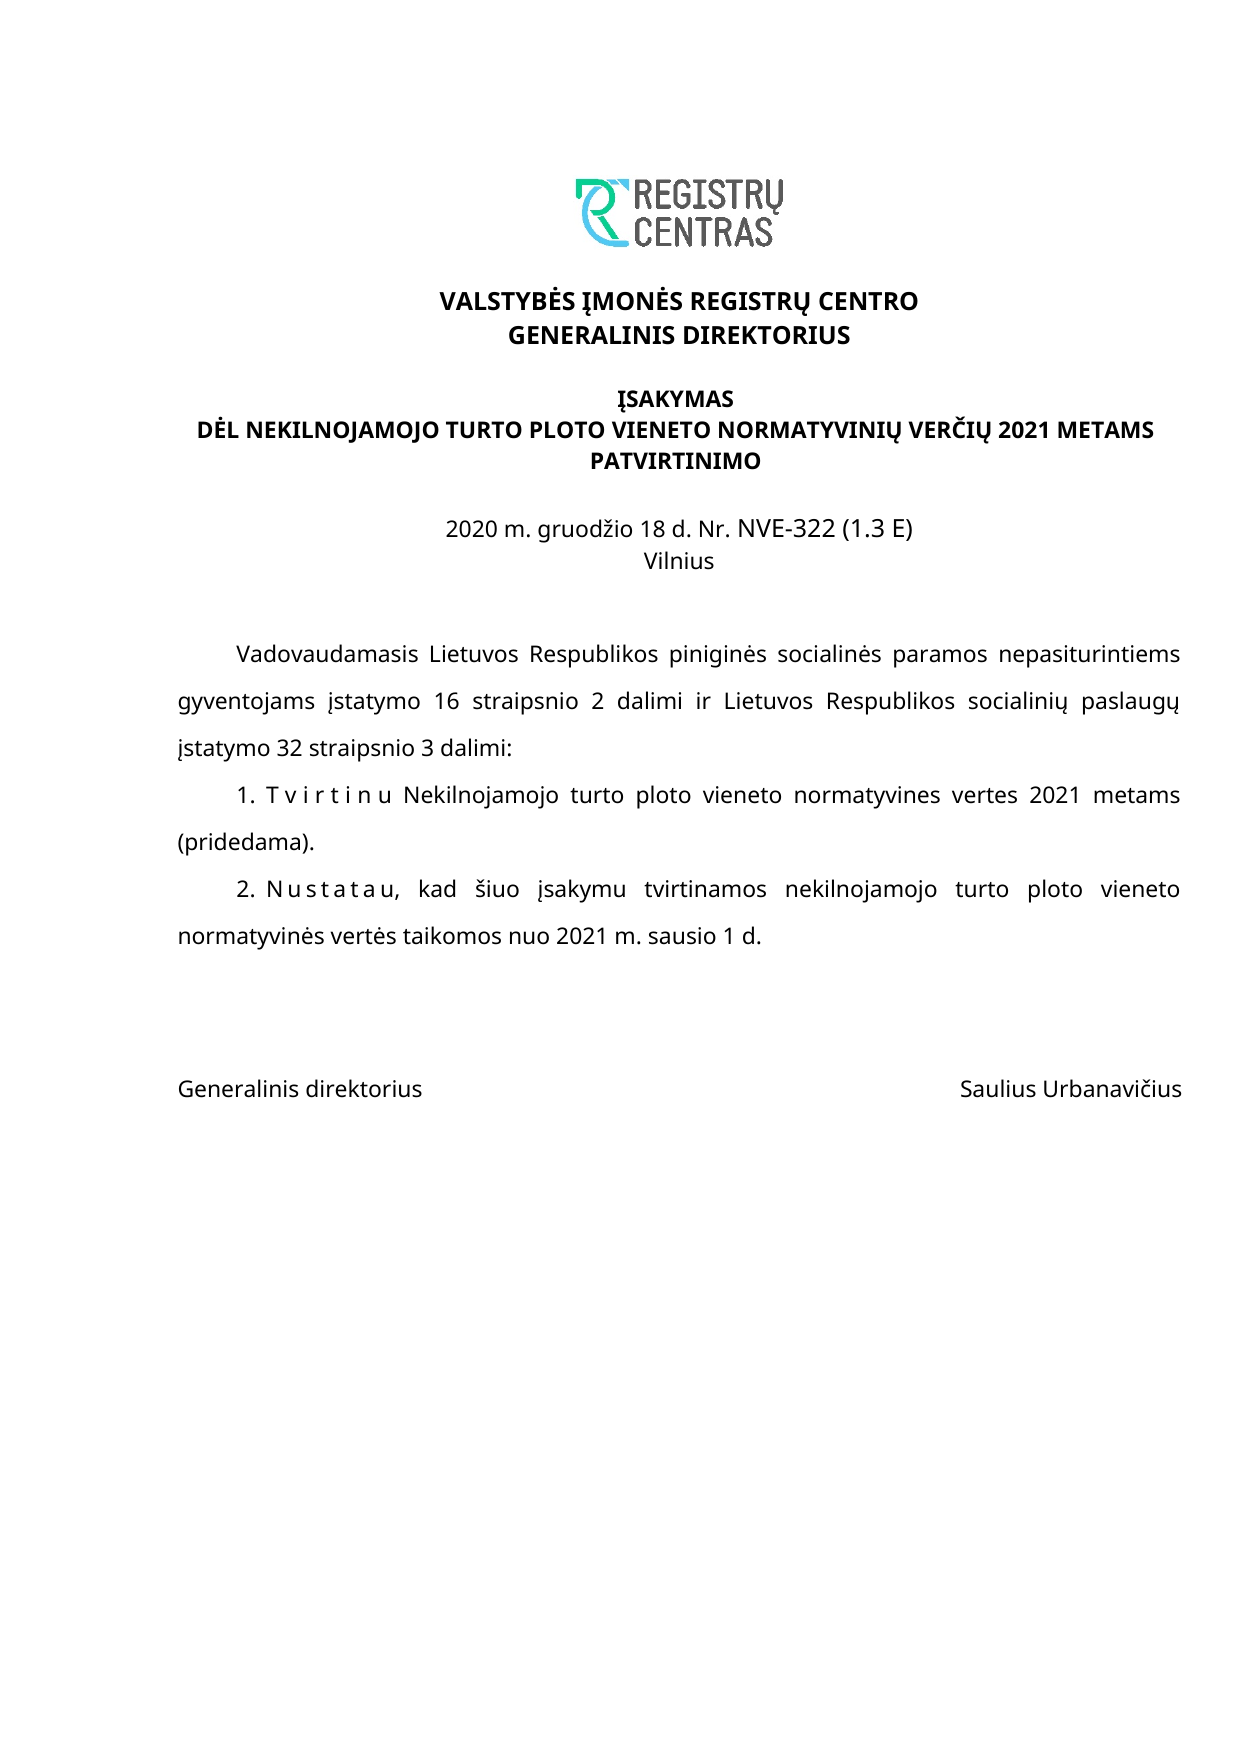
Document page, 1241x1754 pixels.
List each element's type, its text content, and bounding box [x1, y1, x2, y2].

text Vilnius [177, 545, 1181, 576]
text 2020 m. gruodžio 18 d. Nr. NVE-322 (1.3 E) [177, 511, 1181, 545]
text DĖL NEKILNOJAMOJO TURTO PLOTO VIENETO NORMATYVINIŲ VERČIŲ 2021 METAMS PATVIRTINIMO [170, 414, 1181, 477]
text 2. Nustatau, kad šiuo įsakymu tvirtinamos nekilnojamojo turto ploto vieneto normatyvinės vertės taikomos nuo 2021 m. sausio 1 d. [177, 873, 1181, 951]
text Vadovaudamasis Lietuvos Respublikos piniginės socialinės paramos nepasiturintiems gyventojams įstatymo 16 straipsnio 2 dalimi ir Lietuvos Respublikos socialinių paslaugų įstatymo 32 straipsnio 3 dalimi: [177, 638, 1181, 763]
text VALSTYBĖS ĮMONĖS REGISTRŲ CENTRO [177, 283, 1181, 317]
text Generalinis direktorius Saulius Urbanavičius [177, 1073, 1190, 1105]
text GENERALINIS DIREKTORIUS [177, 317, 1181, 352]
text 1. Tvirtinu Nekilnojamojo turto ploto vieneto normatyvines vertes 2021 metams (pridedama). [177, 779, 1181, 857]
text ĮSAKYMAS [170, 383, 1181, 414]
